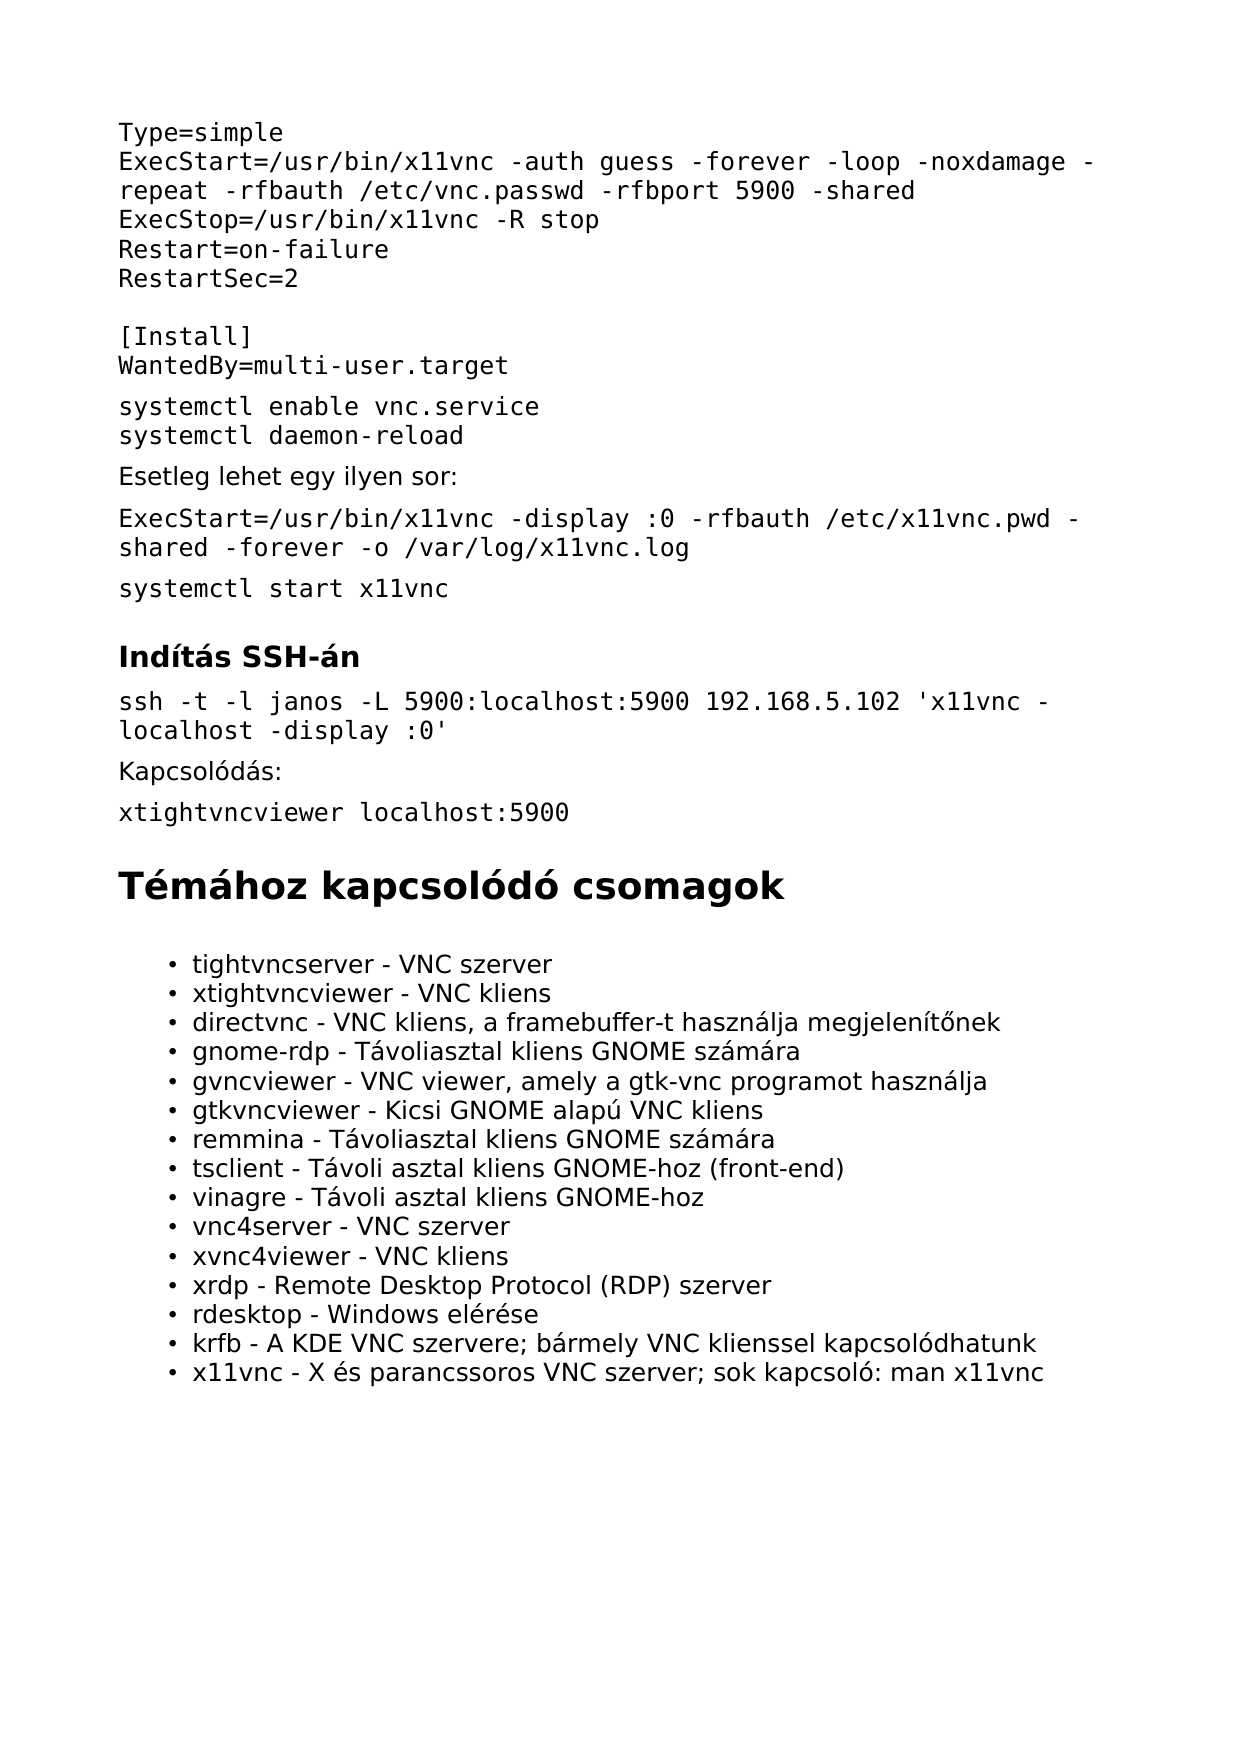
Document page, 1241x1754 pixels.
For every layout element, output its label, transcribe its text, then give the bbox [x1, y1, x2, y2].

text xtightvncviewer localhost:5900 [118, 798, 1122, 828]
list tightvncserver - VNC szerver [177, 950, 1122, 979]
list xrdp - Remote Desktop Protocol (RDP) szerver [177, 1271, 1122, 1300]
subtitle Témához kapcsolódó csomagok [118, 864, 1122, 908]
list xtightvncviewer - VNC kliens [177, 979, 1122, 1008]
list rdesktop - Windows elérése [177, 1300, 1122, 1329]
list xvnc4viewer - VNC kliens [177, 1242, 1122, 1271]
list x11vnc - X és parancssoros VNC szerver; sok kapcsoló: man x11vnc [177, 1358, 1122, 1387]
list gnome-rdp - Távoliasztal kliens GNOME számára [177, 1037, 1122, 1067]
text ExecStart=/usr/bin/x11vnc -display :0 -rfbauth /etc/x11vnc.pwd -shared -forever -o /var/log/x11vnc.log [118, 504, 1122, 562]
text systemctl enable vnc.service systemctl daemon-reload [118, 392, 1122, 451]
list remmina - Távoliasztal kliens GNOME számára [177, 1125, 1122, 1154]
list vinagre - Távoli asztal kliens GNOME-hoz [177, 1183, 1122, 1212]
list gtkvncviewer - Kicsi GNOME alapú VNC kliens [177, 1096, 1122, 1125]
text Esetleg lehet egy ilyen sor: [118, 462, 1122, 492]
subtitle Indítás SSH-án [118, 640, 1122, 674]
list tsclient - Távoli asztal kliens GNOME-hoz (front-end) [177, 1154, 1122, 1183]
text Type=simple ExecStart=/usr/bin/x11vnc -auth guess -forever -loop -noxdamage -repeat -rfbauth /etc/vnc.passwd -rfbport 5900 -shared ExecStop=/usr/bin/x11vnc -R stop Restart=on-failure RestartSec=2 [Install] WantedBy=multi-user.target [118, 118, 1122, 381]
list krfb - A KDE VNC szervere; bármely VNC klienssel kapcsolódhatunk [177, 1329, 1122, 1358]
text Kapcsolódás: [118, 757, 1122, 786]
text ssh -t -l janos -L 5900:localhost:5900 192.168.5.102 'x11vnc -localhost -display :0' [118, 687, 1122, 745]
text systemctl start x11vnc [118, 574, 1122, 603]
list gvncviewer - VNC viewer, amely a gtk-vnc programot használja [177, 1067, 1122, 1096]
list vnc4server - VNC szerver [177, 1212, 1122, 1242]
list directvnc - VNC kliens, a framebuffer-t használja megjelenítőnek [177, 1008, 1122, 1037]
